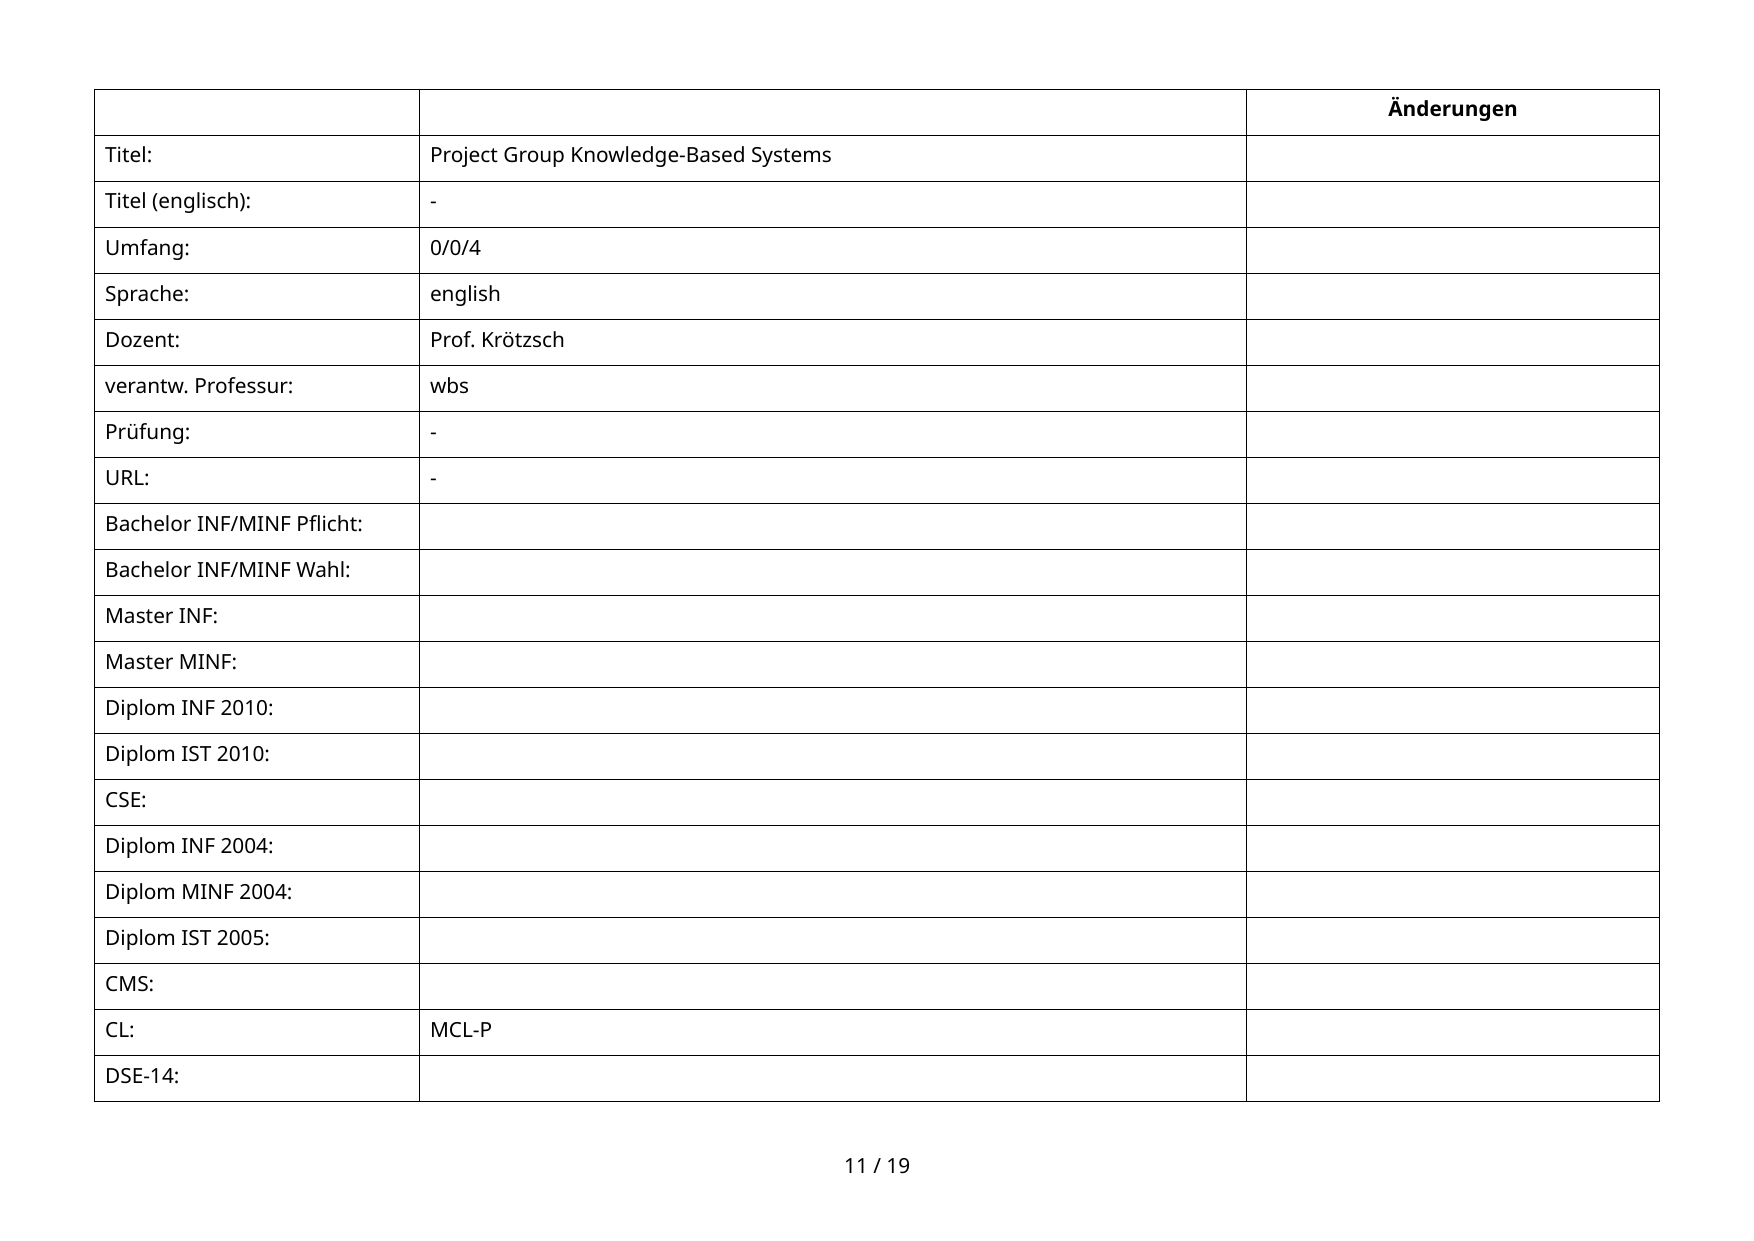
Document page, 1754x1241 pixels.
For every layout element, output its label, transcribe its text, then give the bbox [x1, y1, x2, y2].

table_cell Prüfung: [95, 412, 419, 457]
table_cell CSE: [95, 780, 419, 825]
table_cell [1247, 964, 1659, 1009]
table_cell [420, 642, 1246, 687]
table_cell CL: [95, 1010, 419, 1055]
table_header [420, 90, 1246, 134]
table_cell MCL-P [420, 1010, 1246, 1055]
table_cell [1247, 412, 1659, 457]
table_header Änderungen [1247, 90, 1659, 134]
table_cell Diplom INF 2010: [95, 688, 419, 733]
table_cell Master MINF: [95, 642, 419, 687]
table_cell Titel: [95, 136, 419, 181]
table_cell wbs [420, 366, 1246, 411]
table_cell [1247, 1056, 1659, 1101]
table_cell Umfang: [95, 228, 419, 273]
table_cell [420, 734, 1246, 779]
table_cell Titel (englisch): [95, 182, 419, 227]
table_cell [1247, 366, 1659, 411]
table_cell [420, 918, 1246, 963]
table_cell [1247, 642, 1659, 687]
table_cell Project Group Knowledge-Based Systems [420, 136, 1246, 181]
table_cell [420, 688, 1246, 733]
table_cell DSE-14: [95, 1056, 419, 1101]
table_cell [1247, 596, 1659, 641]
table_cell [1247, 688, 1659, 733]
table_cell Diplom IST 2010: [95, 734, 419, 779]
table_cell [1247, 550, 1659, 595]
table_cell - [420, 458, 1246, 503]
table_cell [1247, 826, 1659, 871]
table_cell Sprache: [95, 274, 419, 319]
table_cell [1247, 458, 1659, 503]
table_cell Dozent: [95, 320, 419, 365]
table_cell [420, 826, 1246, 871]
table_cell [1247, 918, 1659, 963]
table_cell verantw. Professur: [95, 366, 419, 411]
table_cell [1247, 136, 1659, 181]
table_cell - [420, 412, 1246, 457]
table_cell Bachelor INF/MINF Pflicht: [95, 504, 419, 549]
table_cell Diplom INF 2004: [95, 826, 419, 871]
table_cell [420, 872, 1246, 917]
table_cell [420, 780, 1246, 825]
table_cell [1247, 504, 1659, 549]
table_cell [1247, 228, 1659, 273]
table_cell Master INF: [95, 596, 419, 641]
table_cell [1247, 780, 1659, 825]
table_cell URL: [95, 458, 419, 503]
table_cell Diplom IST 2005: [95, 918, 419, 963]
table_cell [1247, 182, 1659, 227]
table_cell [420, 596, 1246, 641]
table_cell [420, 1056, 1246, 1101]
table_cell Diplom MINF 2004: [95, 872, 419, 917]
table_cell english [420, 274, 1246, 319]
table_cell [1247, 320, 1659, 365]
table_cell [1247, 1010, 1659, 1055]
table_cell 0/0/4 [420, 228, 1246, 273]
table_cell [420, 504, 1246, 549]
table_cell [1247, 734, 1659, 779]
table_cell [1247, 274, 1659, 319]
table_cell [420, 550, 1246, 595]
table_cell [420, 964, 1246, 1009]
table_cell [1247, 872, 1659, 917]
table_cell Bachelor INF/MINF Wahl: [95, 550, 419, 595]
table_cell - [420, 182, 1246, 227]
table_cell Prof. Krötzsch [420, 320, 1246, 365]
table_header [95, 90, 419, 134]
table_cell CMS: [95, 964, 419, 1009]
